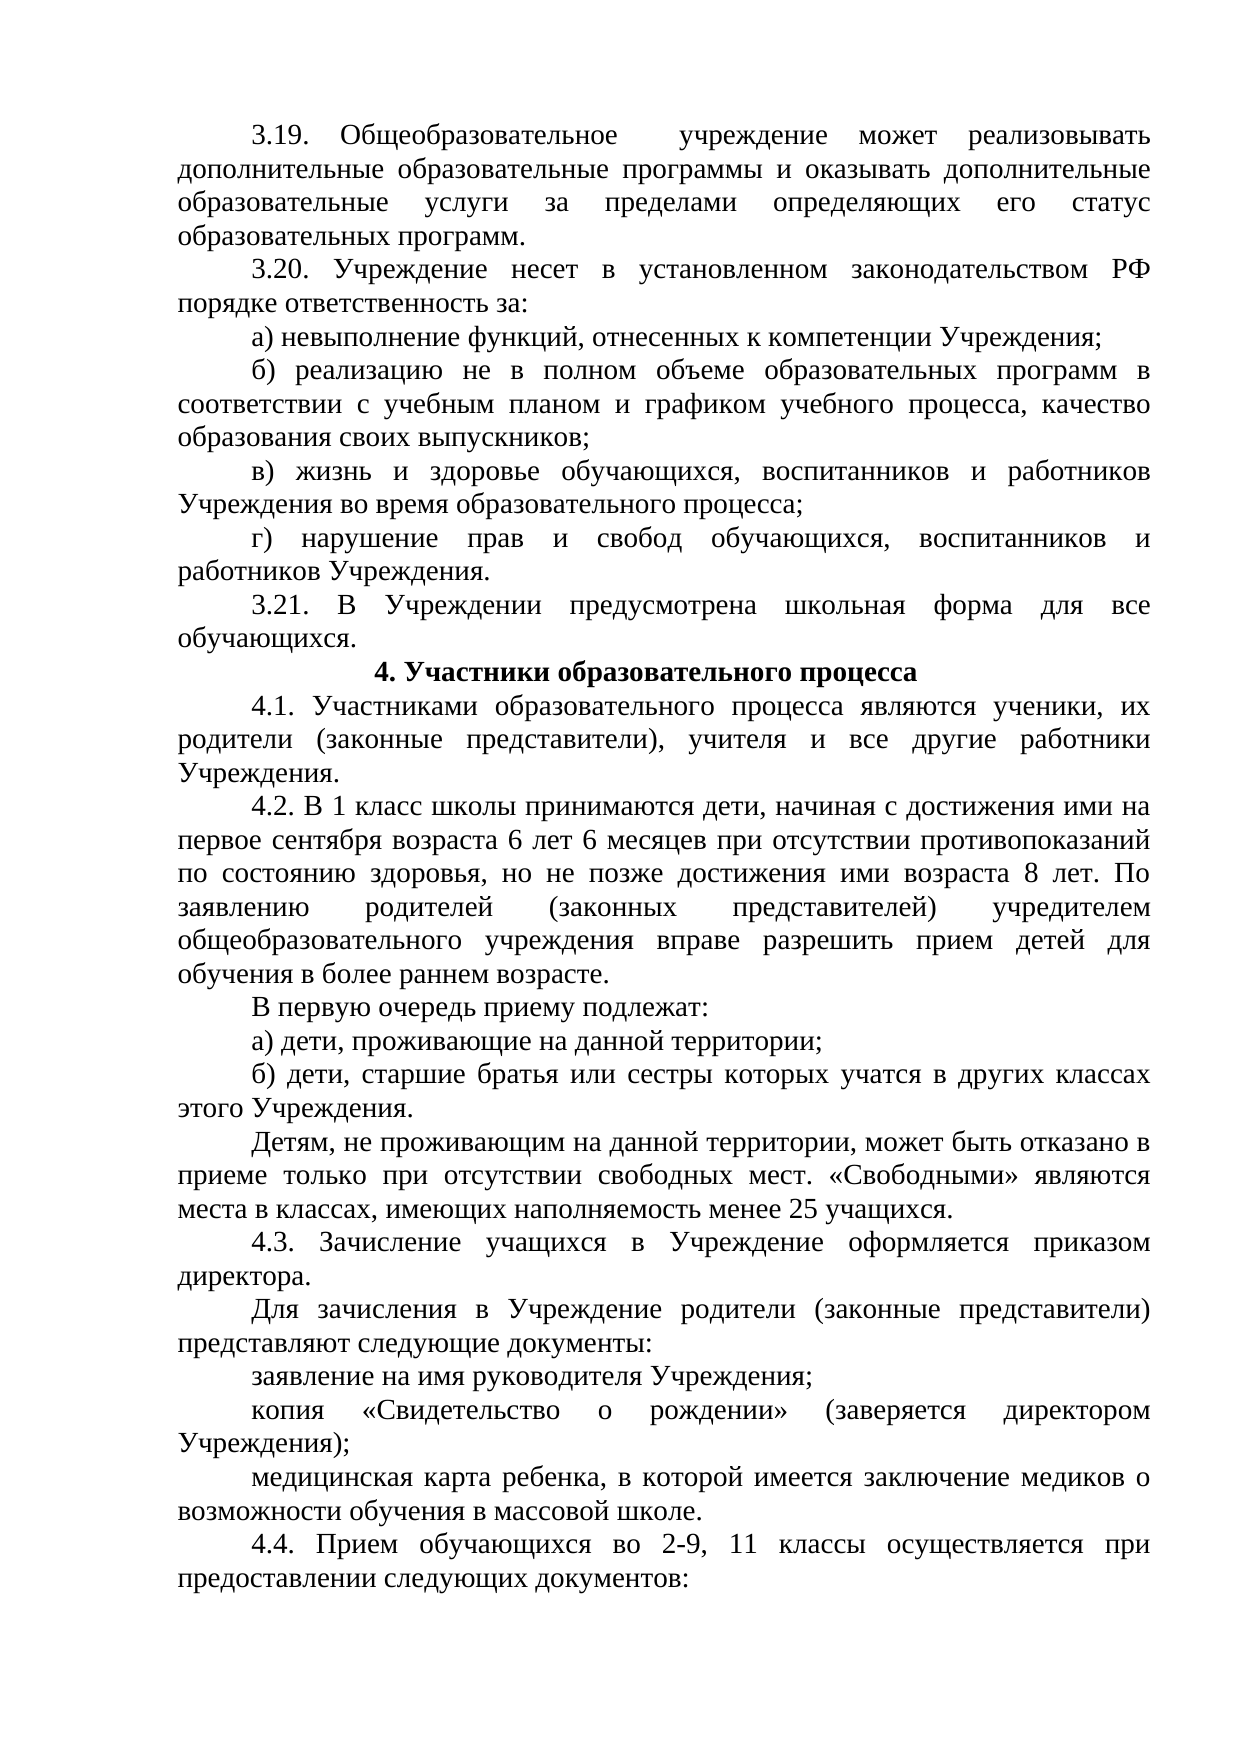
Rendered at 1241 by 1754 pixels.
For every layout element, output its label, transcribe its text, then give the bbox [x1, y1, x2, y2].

text 4.1. Участниками образовательного процесса являются ученики, их родители (законные представители), учителя и все другие работники Учреждения. [177, 688, 1152, 788]
text в) жизнь и здоровье обучающихся, воспитанников и работников Учреждения во время образовательного процесса; [177, 453, 1152, 520]
text г) нарушение прав и свобод обучающихся, воспитанников и работников Учреждения. [177, 520, 1152, 587]
text 4.4. Прием обучающихся во 2-9, 11 классы осуществляется при предоставлении следующих документов: [177, 1526, 1152, 1593]
text 4. Участники образовательного процесса [177, 654, 1152, 688]
text 3.21. В Учреждении предусмотрена школьная форма для все обучающихся. [177, 587, 1152, 654]
text 3.20. Учреждение несет в установленном законодательством РФ порядке ответственность за: [177, 252, 1152, 319]
text а) дети, проживающие на данной территории; [177, 1023, 1152, 1057]
text В первую очередь приему подлежат: [177, 989, 1152, 1023]
text а) невыполнение функций, отнесенных к компетенции Учреждения; [177, 319, 1152, 352]
text Детям, не проживающим на данной территории, может быть отказано в приеме только при отсутствии свободных мест. «Свободными» являются места в классах, имеющих наполняемость менее 25 учащихся. [177, 1124, 1152, 1224]
text 3.19. Общеобразовательное учреждение может реализовывать дополнительные образовательные программы и оказывать дополнительные образовательные услуги за пределами определяющих его статус образовательных программ. [177, 117, 1152, 252]
text медицинская карта ребенка, в которой имеется заключение медиков о возможности обучения в массовой школе. [177, 1459, 1152, 1526]
text 4.3. Зачисление учащихся в Учреждение оформляется приказом директора. [177, 1224, 1152, 1291]
text б) реализацию не в полном объеме образовательных программ в соответствии с учебным планом и графиком учебного процесса, качество образования своих выпускников; [177, 352, 1152, 453]
text б) дети, старшие братья или сестры которых учатся в других классах этого Учреждения. [177, 1057, 1152, 1124]
text заявление на имя руководителя Учреждения; [177, 1358, 1152, 1392]
text 4.2. В 1 класс школы принимаются дети, начиная с достижения ими на первое сентября возраста 6 лет 6 месяцев при отсутствии противопоказаний по состоянию здоровья, но не позже достижения ими возраста 8 лет. По заявлению родителей (законных представителей) учредителем общеобразовательного учреждения вправе разрешить прием детей для обучения в более раннем возрасте. [177, 788, 1152, 989]
text копия «Свидетельство о рождении» (заверяется директором Учреждения); [177, 1392, 1152, 1459]
text Для зачисления в Учреждение родители (законные представители) представляют следующие документы: [177, 1291, 1152, 1358]
